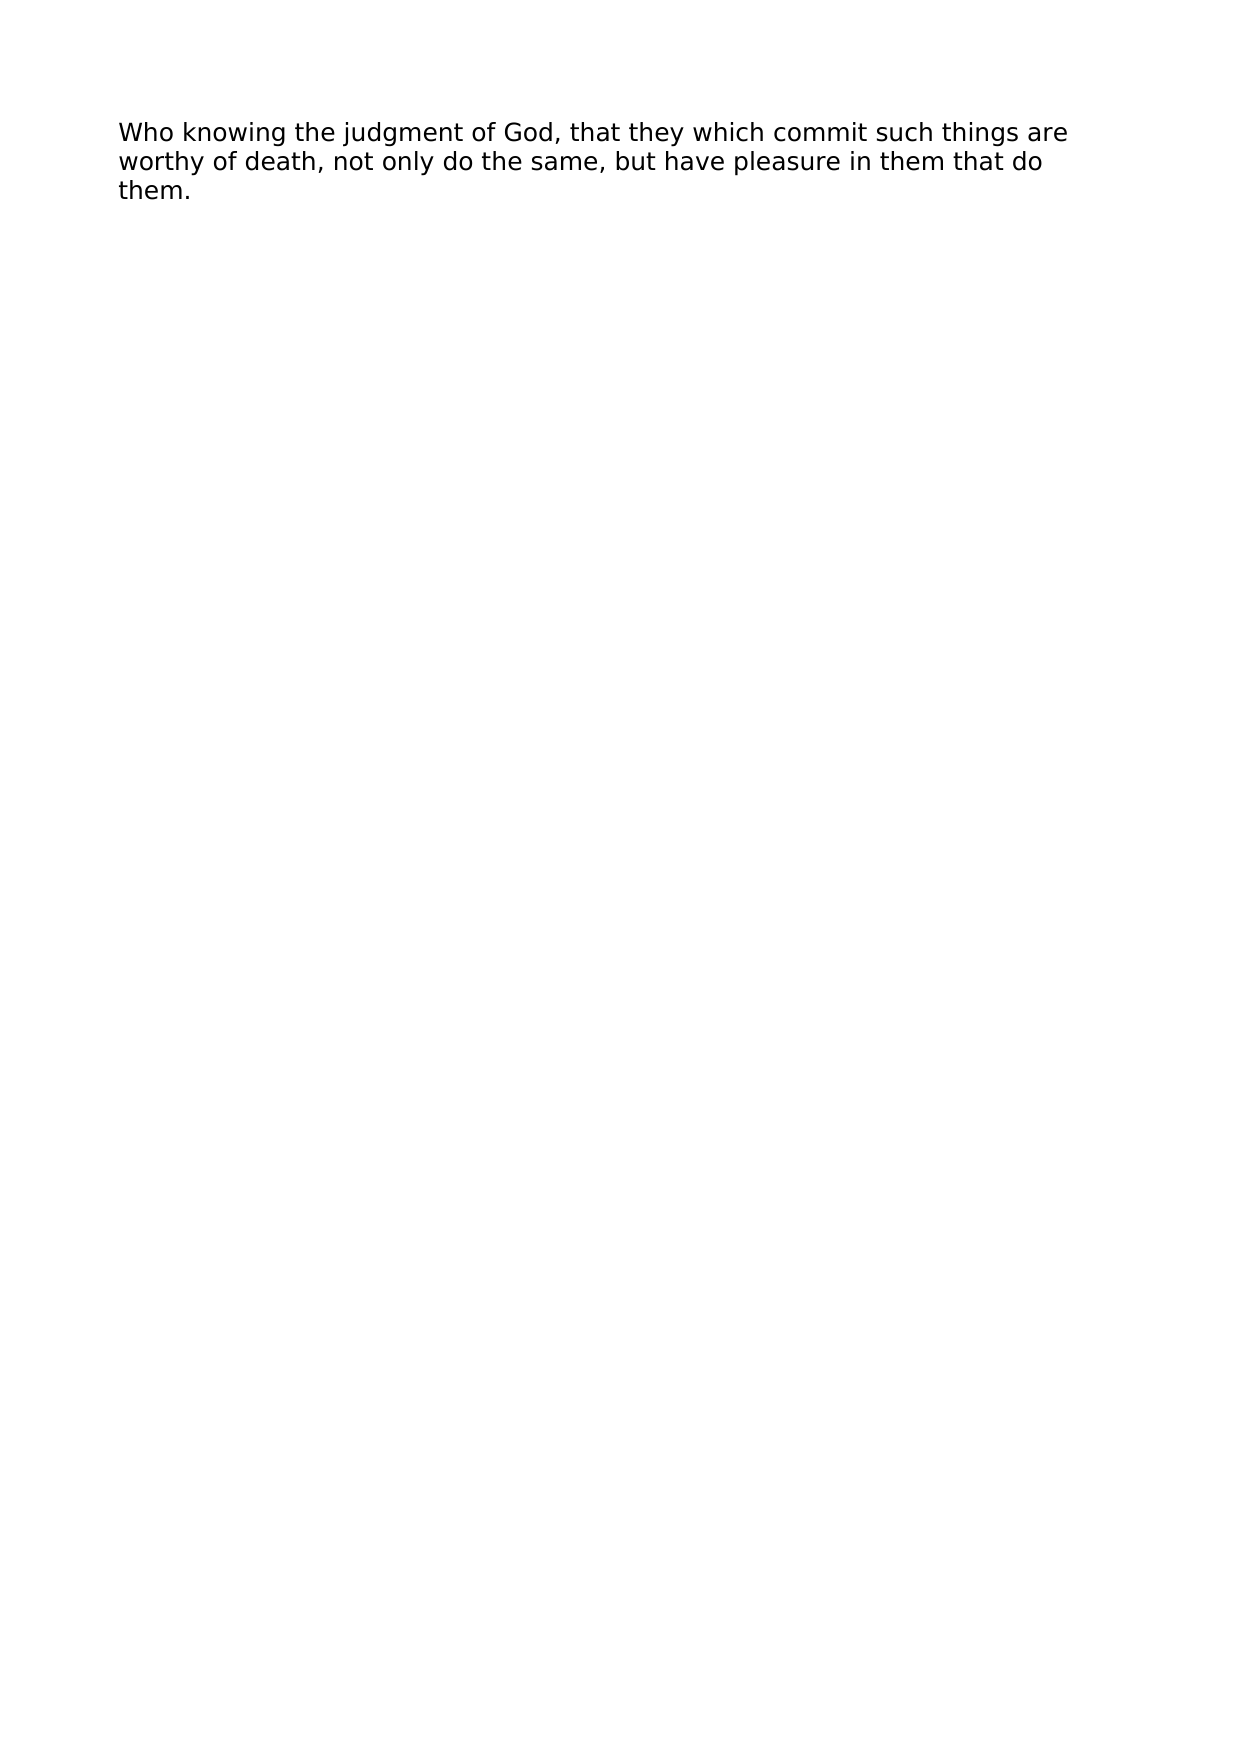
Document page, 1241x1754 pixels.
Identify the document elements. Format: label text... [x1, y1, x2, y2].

text Who knowing the judgment of God, that they which commit such things are worthy of death, not only do the same, but have pleasure in them that do them. [118, 118, 1122, 206]
